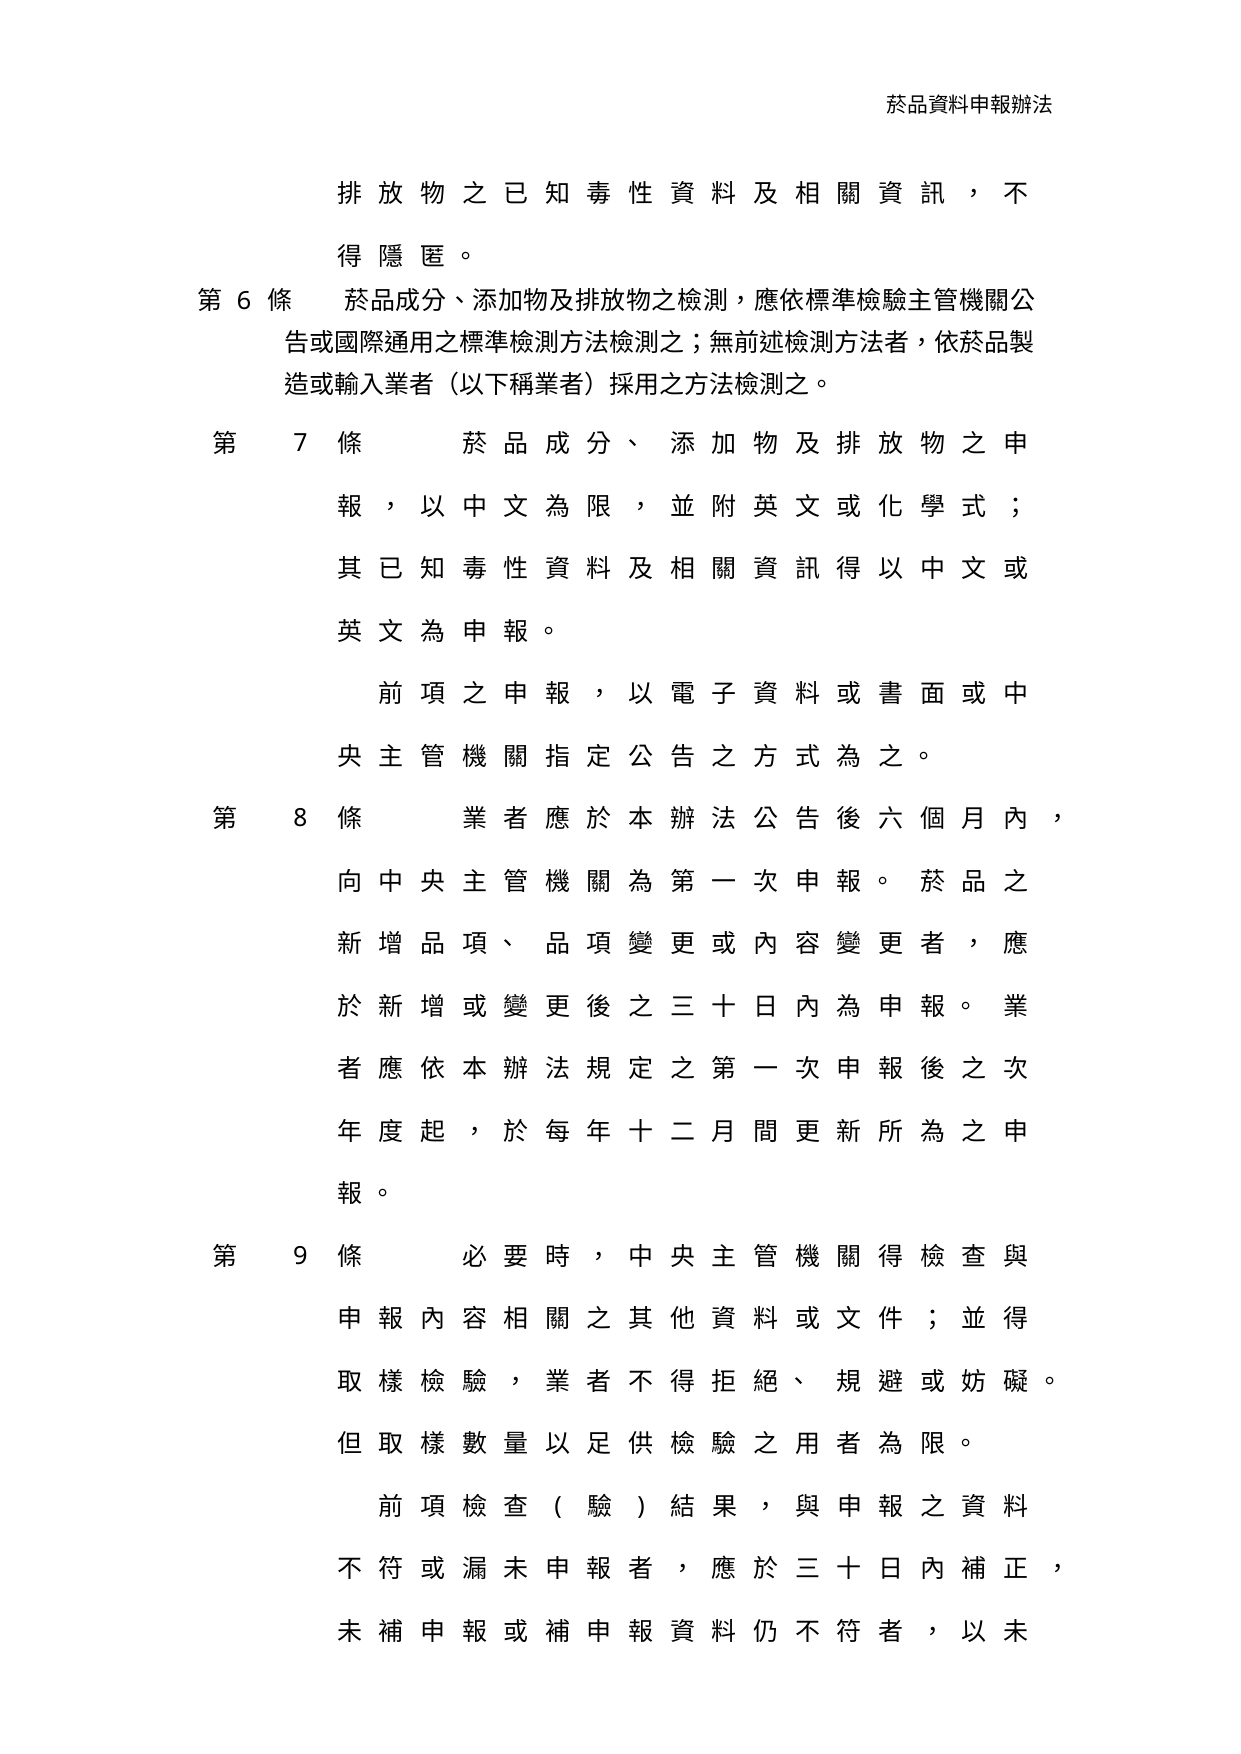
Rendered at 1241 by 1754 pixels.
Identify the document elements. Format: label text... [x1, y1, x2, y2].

text 前項檢查(驗)結果，與申報之資料不符或漏未申報者，應於三十日內補正，未補申報或補申報資料仍不符者，以未申報論。 [288, 1463, 1037, 1650]
list 第 9 條 必要時，中央主管機關得檢查與申報內容相關之其他資料或文件；並得取樣檢驗，業者不得拒絕、規避或妨礙。但取樣數量以足供檢驗之用者為限。 [203, 1213, 1037, 1463]
text 前項之申報，以電子資料或書面或中央主管機關指定公告之方式為之。 [288, 650, 1037, 775]
list 第 7 條 菸品成分、添加物及排放物之申報，以中文為限，並附英文或化學式；其已知毒性資料及相關資訊得以中文或英文為申報。 [203, 400, 1037, 650]
text 第 6 條 菸品成分、添加物及排放物之檢測，應依標準檢驗主管機關公告或國際通用之標準檢測方法檢測之；無前述檢測方法者，依菸品製造或輸入業者（以下稱業者）採用之方法檢測之。 [198, 275, 1037, 400]
list 第 8 條 業者應於本辦法公告後六個月內，向中央主管機關為第一次申報。菸品之新增品項、品項變更或內容變更者，應於新增或變更後之三十日內為申報。業者應依本辦法規定之第一次申報後之次年度起，於每年十二月間更新所為之申報。 [203, 775, 1037, 1213]
list 排放物之已知毒性資料及相關資訊，不得隱匿。 [203, 150, 1037, 275]
